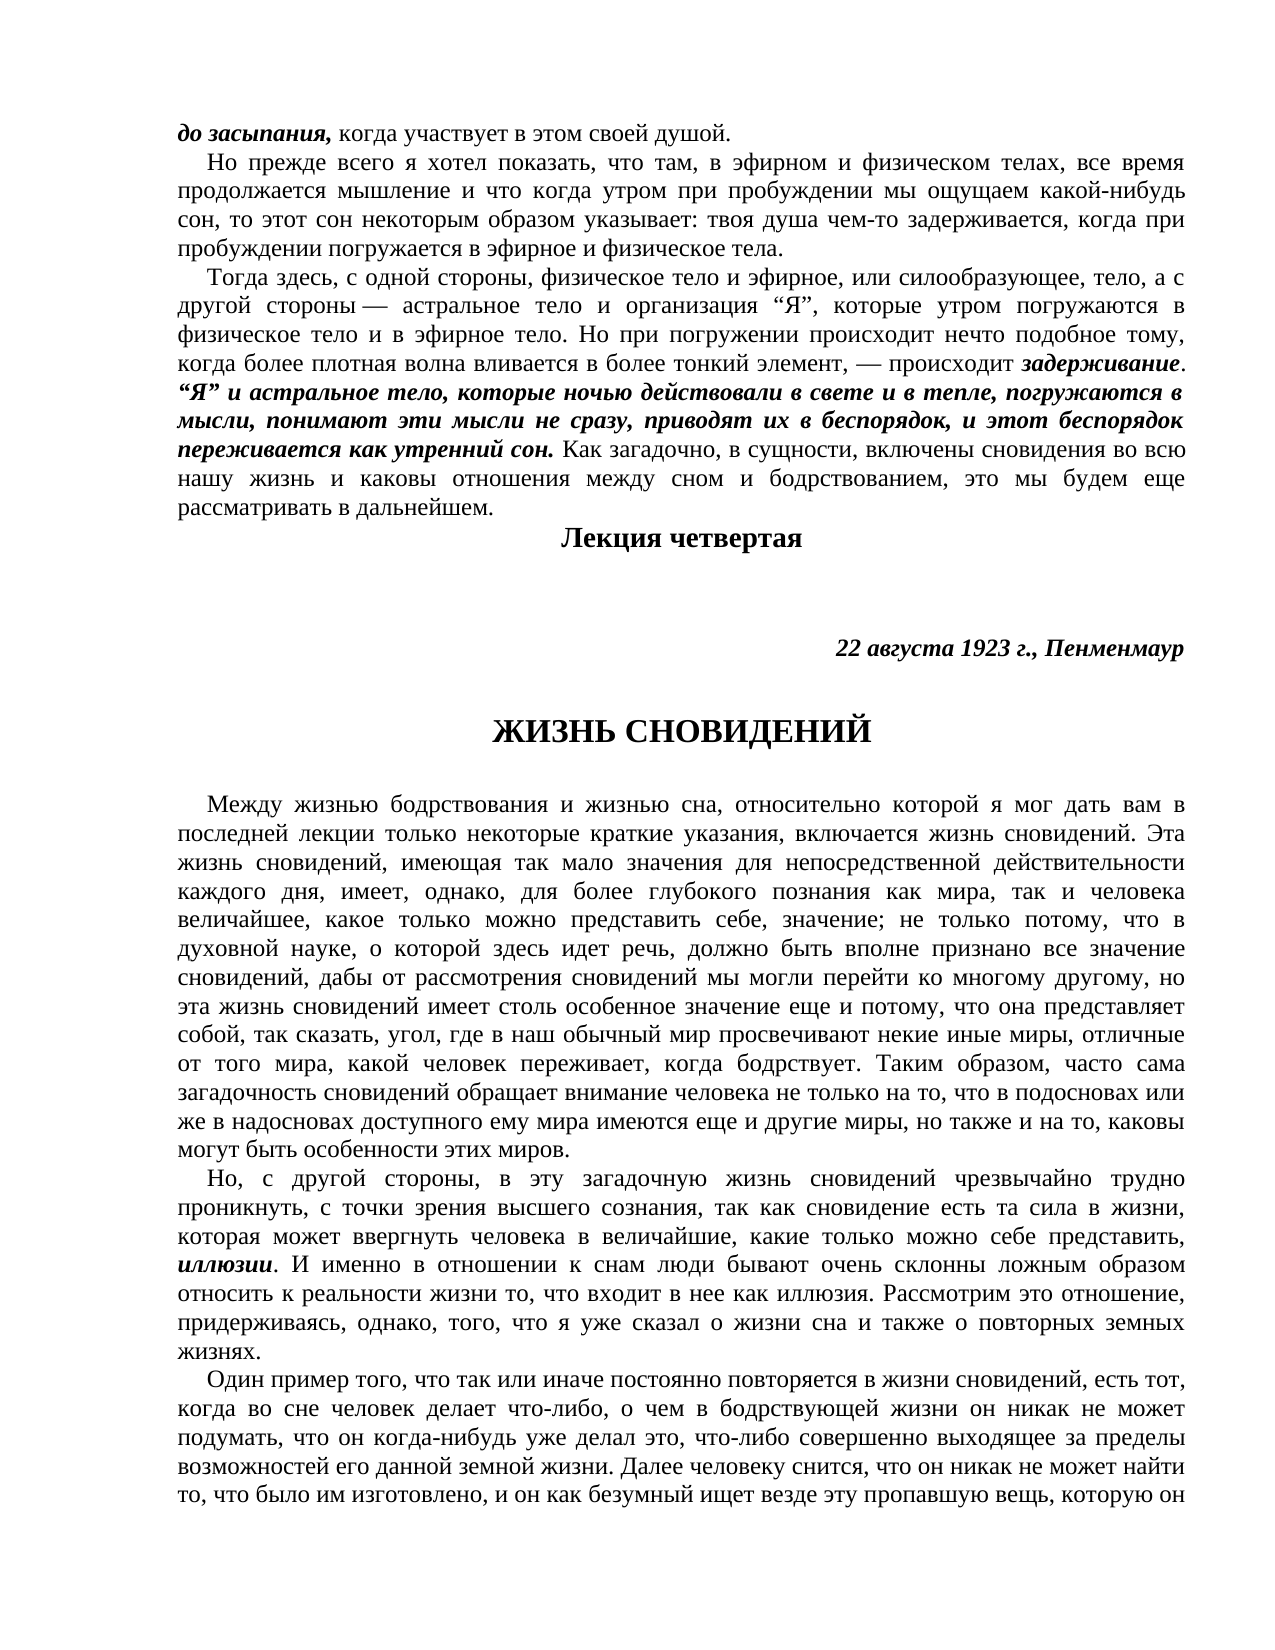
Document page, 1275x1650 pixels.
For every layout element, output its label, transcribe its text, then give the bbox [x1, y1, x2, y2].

text до засыпания, когда участвует в этом своей душой. [177, 118, 1186, 147]
text Тогда здесь, с одной стороны, физическое тело и эфирное, или силообразующее, тело, а с другой стороны — астральное тело и организация “Я”, которые утром погружаются в физическое тело и в эфирное тело. Но при погружении происходит нечто подобное тому, когда более плотная волна вливается в более тонкий элемент, — происходит задерживание. “Я” и астральное тело, которые ночью действовали в свете и в тепле, погружаются в мысли, понимают эти мысли не сразу, приводят их в беспорядок, и этот беспорядок переживается как утренний сон. Как загадочно, в сущности, включены сновидения во всю нашу жизнь и каковы отношения между сном и бодрствованием, это мы будем еще рассматривать в дальнейшем. [177, 262, 1186, 521]
text Но, с другой стороны, в эту загадочную жизнь сновидений чрезвычайно трудно проникнуть, с точки зрения высшего сознания, так как сновидение есть та сила в жизни, которая может ввергнуть человека в величайшие, какие только можно себе представить, иллюзии. И именно в отношении к снам люди бывают очень склонны ложным образом относить к реальности жизни то, что входит в нее как иллюзия. Рассмотрим это отношение, придерживаясь, однако, того, что я уже сказал о жизни сна и также о повторных земных жизнях. [177, 1163, 1186, 1364]
text 22 августа 1923 г., Пенменмаур [177, 633, 1186, 661]
text Лекция четвертая [177, 521, 1186, 554]
text ЖИЗНЬ СНОВИДЕНИЙ [177, 712, 1186, 750]
text Один пример того, что так или иначе постоянно повторяется в жизни сновидений, есть тот, когда во сне человек делает что-либо, о чем в бодрствующей жизни он никак не может подумать, что он когда-нибудь уже делал это, что-либо совершенно выходящее за пределы возможностей его данной земной жизни. Далее человеку снится, что он никак не может найти то, что было им изготовлено, и он как безумный ищет везде эту пропавшую вещь, которую он [177, 1364, 1186, 1508]
text Но прежде всего я хотел показать, что там, в эфирном и физическом телах, все время продолжается мышление и что когда утром при пробуждении мы ощущаем какой-нибудь сон, то этот сон некоторым образом указывает: твоя душа чем-то задерживается, когда при пробуждении погружается в эфирное и физическое тела. [177, 147, 1186, 262]
text Между жизнью бодрствования и жизнью сна, относительно которой я мог дать вам в последней лекции только некоторые краткие указания, включается жизнь сновидений. Эта жизнь сновидений, имеющая так мало значения для непосредственной действительности каждого дня, имеет, однако, для более глубокого познания как мира, так и человека величайшее, какое только можно представить себе, значение; не только потому, что в духовной науке, о которой здесь идет речь, должно быть вполне признано все значение сновидений, дабы от рассмотрения сновидений мы могли перейти ко многому другому, но эта жизнь сновидений имеет столь особенное значение еще и потому, что она представляет собой, так сказать, угол, где в наш обычный мир просвечивают некие иные миры, отличные от того мира, какой человек переживает, когда бодрствует. Таким образом, часто сама загадочность сновидений обращает внимание человека не только на то, что в подосновах или же в надосновах доступного ему мира имеются еще и другие миры, но также и на то, каковы могут быть особенности этих миров. [177, 789, 1186, 1163]
